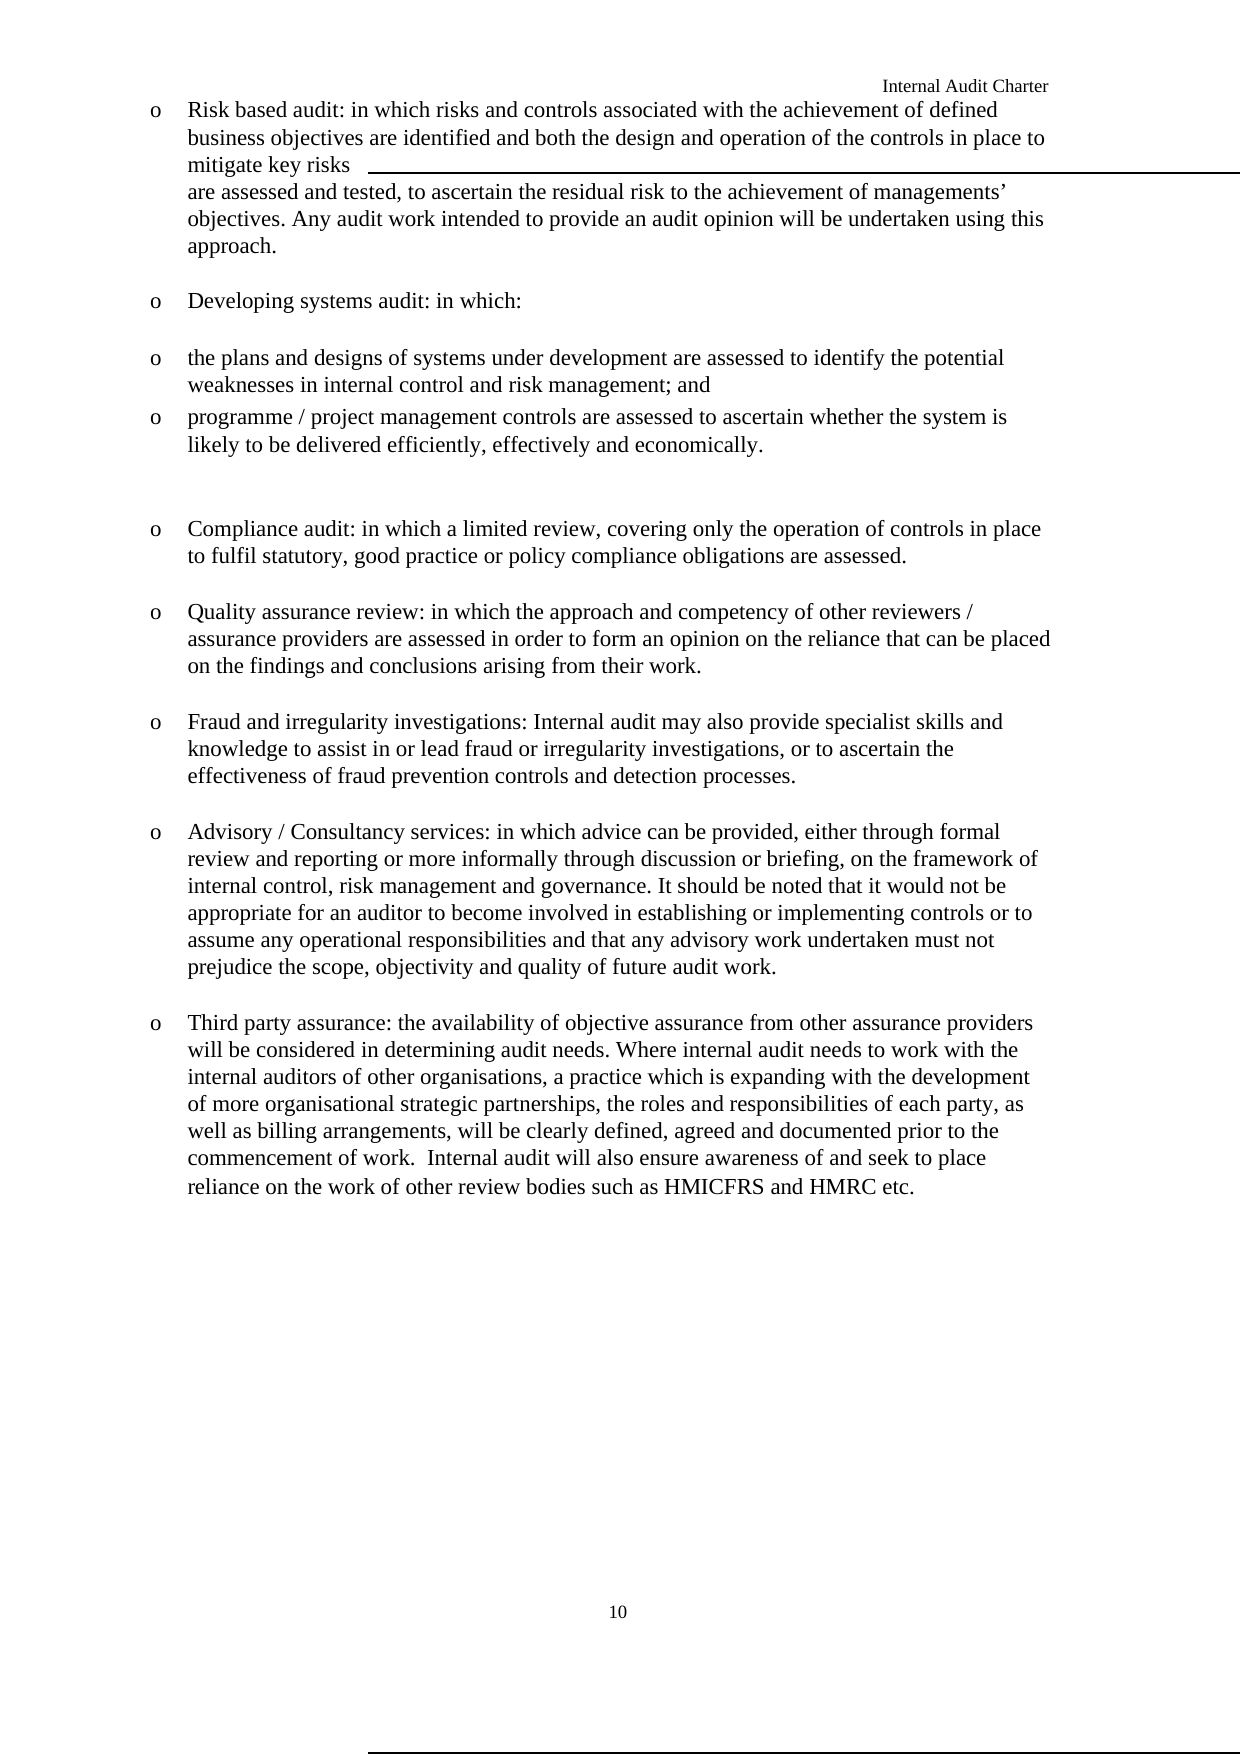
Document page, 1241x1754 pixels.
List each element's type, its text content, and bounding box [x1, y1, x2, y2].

list Advisory / Consultancy services: in which advice can be provided, either through formal review and reporting or more informally through discussion or briefing, on the framework of internal control, risk management and governance. It should be noted that it would not be appropriate for an auditor to become involved in establishing or implementing controls or to assume any operational responsibilities and that any advisory work undertaken must not prejudice the scope, objectivity and quality of future audit work. [150, 818, 1053, 979]
list Third party assurance: the availability of objective assurance from other assurance providers will be considered in determining audit needs. Where internal audit needs to work with the internal auditors of other organisations, a practice which is expanding with the development of more organisational strategic partnerships, the roles and responsibilities of each party, as well as billing arrangements, will be clearly defined, agreed and documented prior to the commencement of work. Internal audit will also ensure awareness of and seek to place reliance on the work of other review bodies such as HMICFRS and HMRC etc. [150, 1009, 1053, 1200]
list Quality assurance review: in which the approach and competency of other reviewers / assurance providers are assessed in order to form an opinion on the reliance that can be placed on the findings and conclusions arising from their work. [150, 598, 1053, 679]
list Compliance audit: in which a limited review, covering only the operation of controls in place to fulfil statutory, good practice or policy compliance obligations are assessed. [150, 515, 1053, 569]
list Risk based audit: in which risks and controls associated with the achievement of defined business objectives are identified and both the design and operation of the controls in place to mitigate key risks are assessed and tested, to ascertain the residual risk to the achievement of managements’ objectives. Any audit work intended to provide an audit opinion will be undertaken using this approach. [150, 97, 1053, 258]
list Fraud and irregularity investigations: Internal audit may also provide specialist skills and knowledge to assist in or lead fraud or irregularity investigations, or to ascertain the effectiveness of fraud prevention controls and detection processes. [150, 708, 1053, 788]
list programme / project management controls are assessed to ascertain whether the system is likely to be delivered efficiently, effectively and economically. [150, 403, 1053, 457]
list Developing systems audit: in which: [150, 288, 1053, 314]
list the plans and designs of systems under development are assessed to identify the potential weaknesses in internal control and risk management; and [150, 344, 1053, 397]
